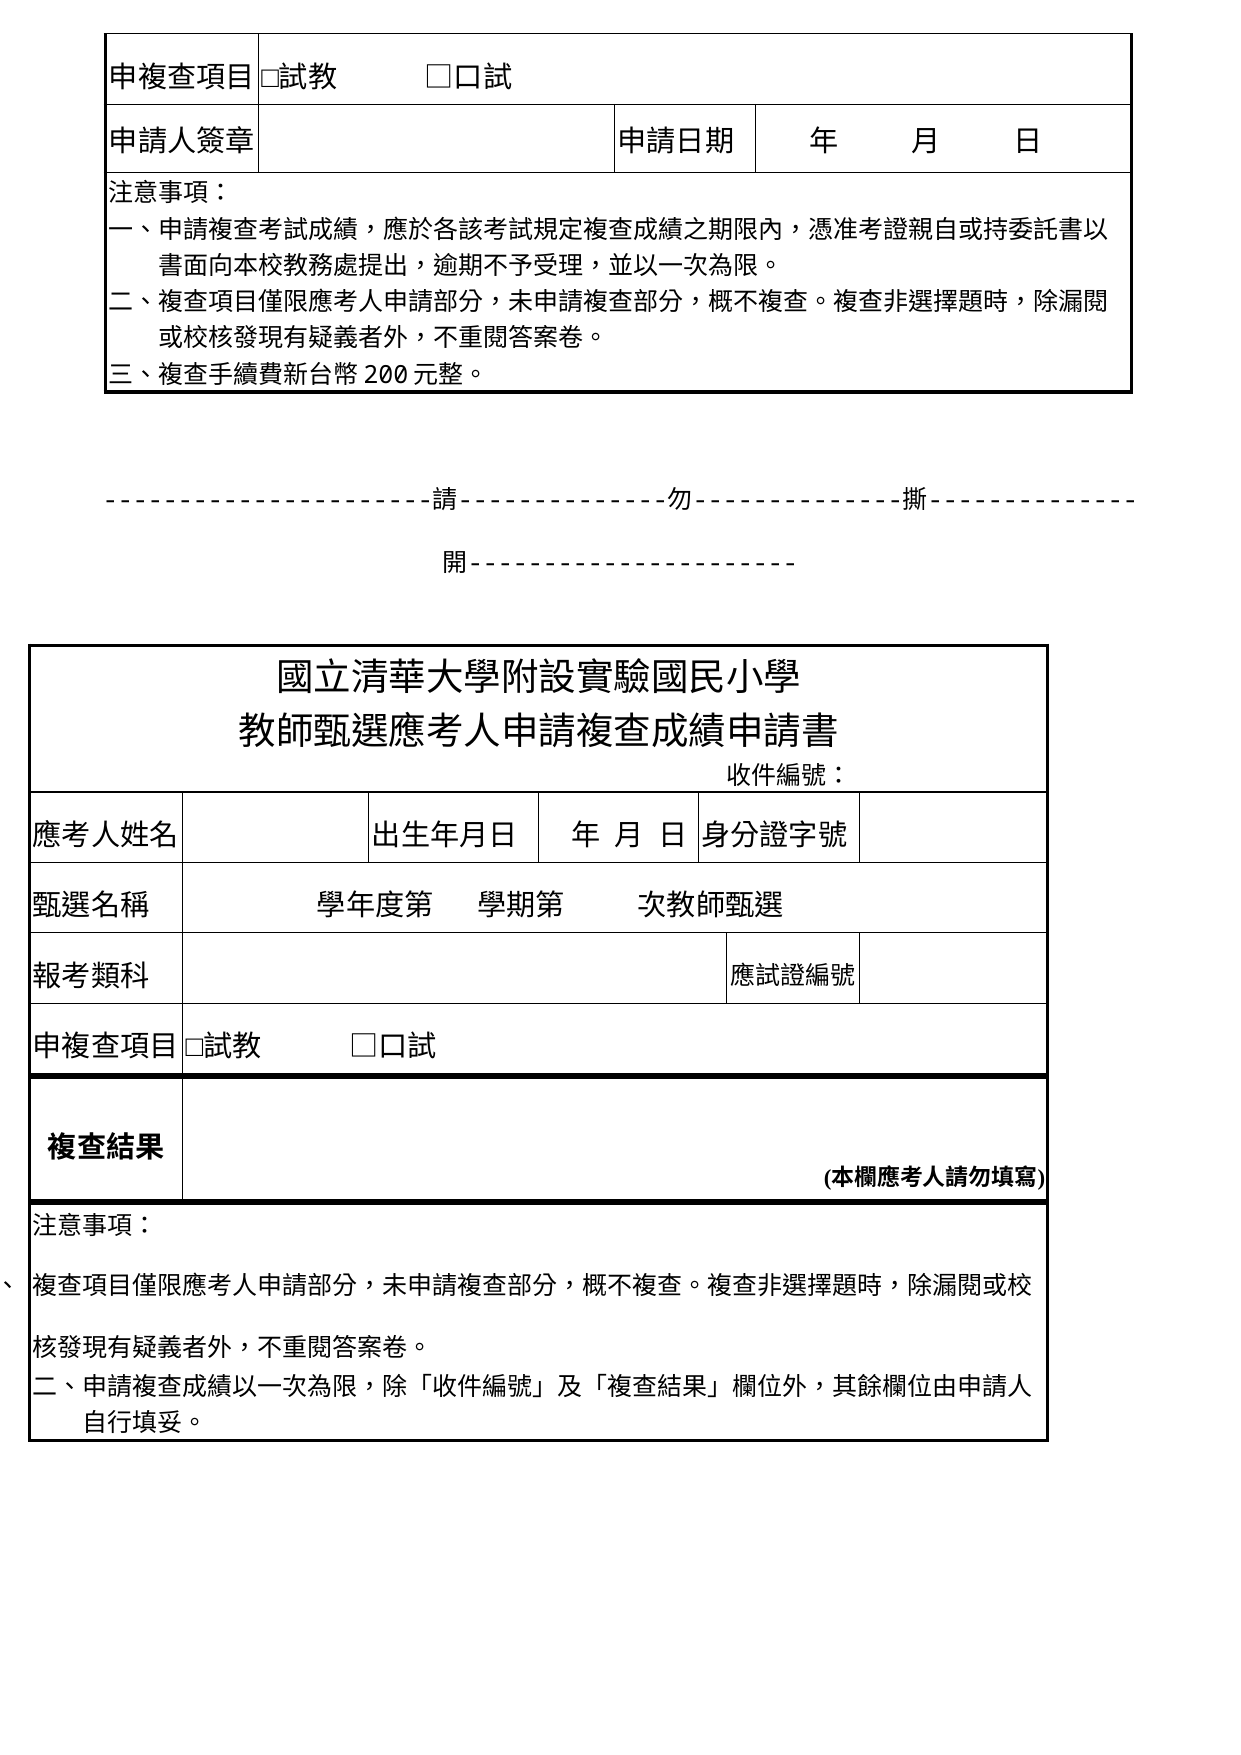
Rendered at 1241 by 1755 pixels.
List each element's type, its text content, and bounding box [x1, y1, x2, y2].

table_cell 應試證編號 [727, 933, 859, 1003]
table_cell 身分證字號 [699, 793, 859, 862]
table_cell □試教 □口試 [259, 34, 1130, 104]
table_cell 申複查項目 [107, 34, 258, 104]
table_cell 申請日期 [615, 105, 755, 172]
table_cell [259, 105, 614, 172]
table_cell [183, 793, 368, 862]
table_cell 應考人姓名 [31, 793, 182, 862]
table_cell 年 月 日 [539, 793, 698, 862]
table_cell 甄選名稱 [31, 863, 182, 932]
table_cell 年 月 日 [756, 105, 1130, 172]
table_cell □試教 □口試 [183, 1004, 1046, 1073]
table_cell 注意事項： 一、申請複查考試成績，應於各該考試規定複查成績之期限內，憑准考證親自或持委託書以書面向本校教務處提出，逾期不予受理，並以一次為限。 二、複查項目僅限應考人申請部分，未申請複查部分，概不複查。複查非選擇題時，除漏閱或校核發現有疑義者外，不重閱答案卷。 三、複查手續費新台幣200元整。 [107, 173, 1130, 390]
text ----------------------請--------------勿--------------撕--------------開---------------------- [29, 456, 1211, 581]
table_header 國立清華大學附設實驗國民小學 教師甄選應考人申請複查成績申請書 收件編號： [31, 647, 1046, 791]
table_cell 複查結果 [31, 1079, 182, 1199]
table_cell (本欄應考人請勿填寫) [183, 1079, 1046, 1199]
table_cell 注意事項： 複查項目僅限應考人申請部分，未申請複查部分，概不複查。複查非選擇題時，除漏閱或校核發現有疑義者外，不重閱答案卷。 二、申請複查成績以一次為限，除「收件編號」及「複查結果」欄位外，其餘欄位由申請人自行填妥。 [31, 1205, 1046, 1439]
table_cell 申複查項目 [31, 1004, 182, 1073]
table_cell 申請人簽章 [107, 105, 258, 172]
table_cell [860, 793, 1046, 862]
table_cell [183, 933, 726, 1003]
table_cell [860, 933, 1046, 1003]
table_cell 學年度第 學期第 次教師甄選 [183, 863, 1046, 932]
table_cell 報考類科 [31, 933, 182, 1003]
table_cell 出生年月日 [369, 793, 538, 862]
